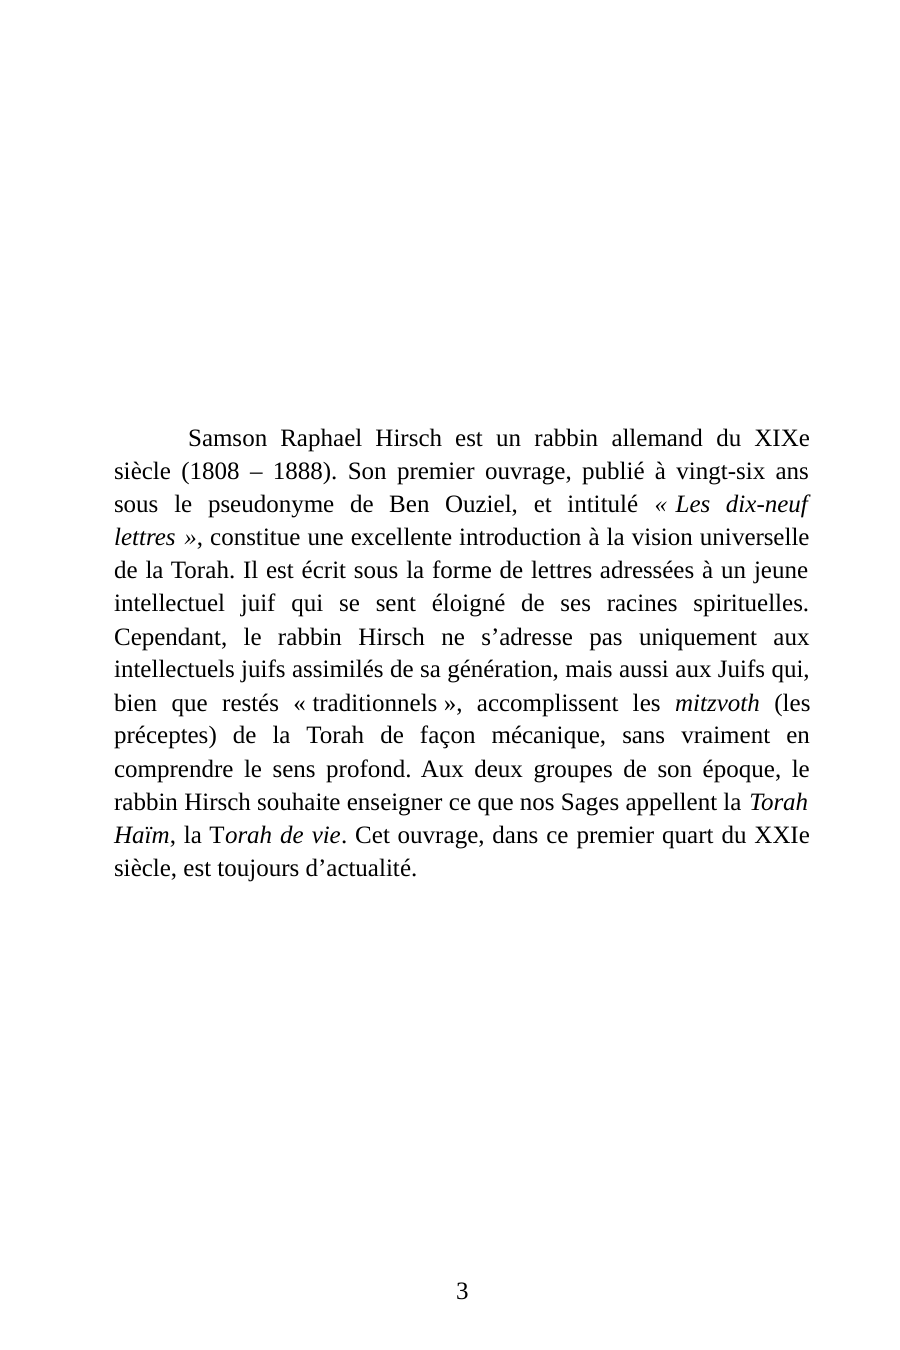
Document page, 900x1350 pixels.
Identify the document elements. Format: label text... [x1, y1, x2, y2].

text Samson Raphael Hirsch est un rabbin allemand du XIXe siècle (1808 – 1888). Son premier ouvrage, publié à vingt-six ans sous le pseudonyme de Ben Ouziel, et intitulé « Les dix-neuf lettres », constitue une excellente introduction à la vision universelle de la Torah. Il est écrit sous la forme de lettres adressées à un jeune intellectuel juif qui se sent éloigné de ses racines spirituelles. Cependant, le rabbin Hirsch ne s’adresse pas uniquement aux intellectuels juifs assimilés de sa génération, mais aussi aux Juifs qui, bien que restés « traditionnels », accomplissent les mitzvoth (les préceptes) de la Torah de façon mécanique, sans vraiment en comprendre le sens profond. Aux deux groupes de son époque, le rabbin Hirsch souhaite enseigner ce que nos Sages appellent la Torah Haïm, la Torah de vie. Cet ouvrage, dans ce premier quart du XXIe siècle, est toujours d’actualité. [114, 423, 810, 881]
